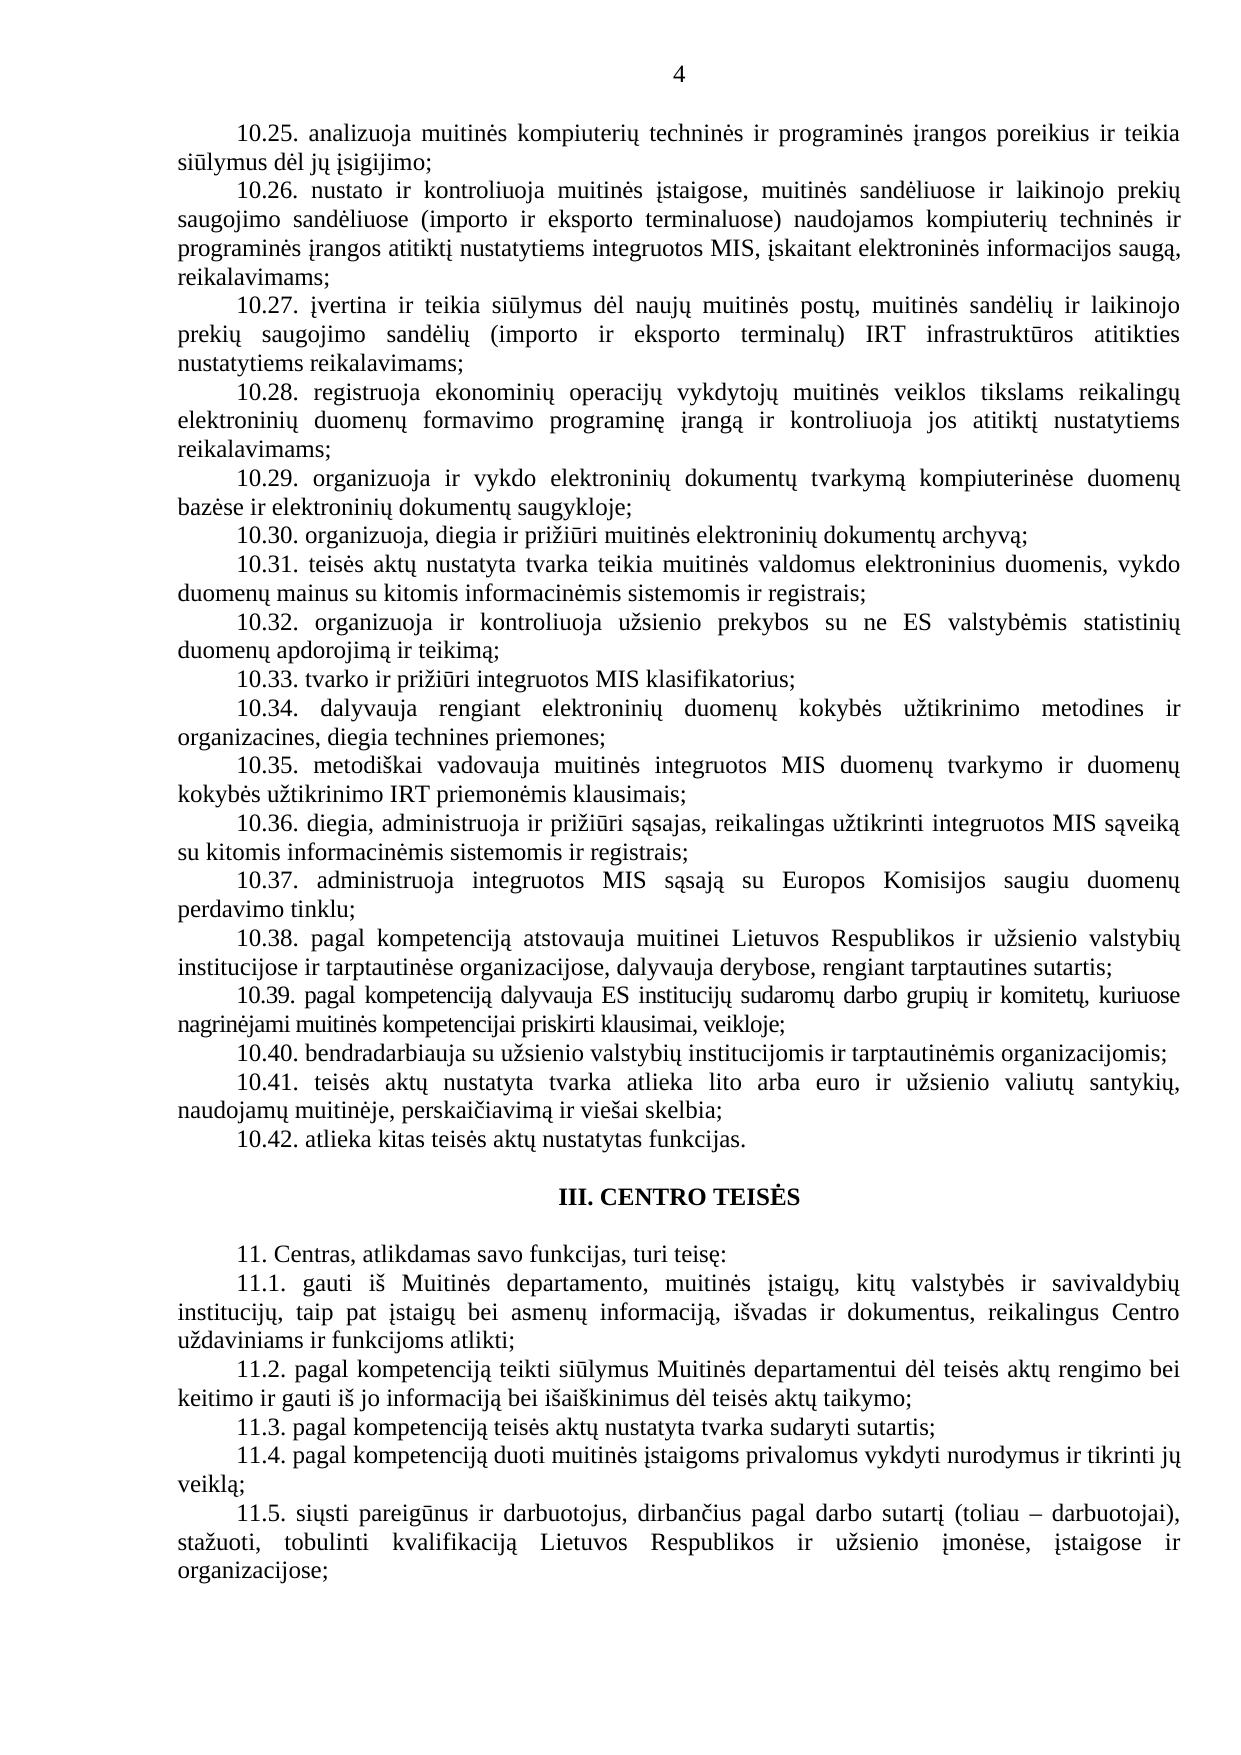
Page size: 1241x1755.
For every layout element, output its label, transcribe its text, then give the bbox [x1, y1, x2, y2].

text 10.32. organizuoja ir kontroliuoja užsienio prekybos su ne ES valstybėmis statistinių duomenų apdorojimą ir teikimą; [177, 607, 1181, 664]
text 10.27. įvertina ir teikia siūlymus dėl naujų muitinės postų, muitinės sandėlių ir laikinojo prekių saugojimo sandėlių (importo ir eksporto terminalų) IRT infrastruktūros atitikties nustatytiems reikalavimams; [177, 291, 1181, 377]
text III. CENTRO TEISĖS [177, 1182, 1181, 1211]
text 10.35. metodiškai vadovauja muitinės integruotos MIS duomenų tvarkymo ir duomenų kokybės užtikrinimo IRT priemonėmis klausimais; [177, 751, 1181, 808]
text 11.1. gauti iš Muitinės departamento, muitinės įstaigų, kitų valstybės ir savivaldybių institucijų, taip pat įstaigų bei asmenų informaciją, išvadas ir dokumentus, reikalingus Centro uždaviniams ir funkcijoms atlikti; [177, 1268, 1181, 1354]
text 10.37. administruoja integruotos MIS sąsają su Europos Komisijos saugiu duomenų perdavimo tinklu; [177, 866, 1181, 923]
text 10.34. dalyvauja rengiant elektroninių duomenų kokybės užtikrinimo metodines ir organizacines, diegia technines priemones; [177, 693, 1181, 751]
text 10.30. organizuoja, diegia ir prižiūri muitinės elektroninių dokumentų archyvą; [177, 521, 1181, 549]
text 11.2. pagal kompetenciją teikti siūlymus Muitinės departamentui dėl teisės aktų rengimo bei keitimo ir gauti iš jo informaciją bei išaiškinimus dėl teisės aktų taikymo; [177, 1354, 1181, 1412]
text 10.38. pagal kompetenciją atstovauja muitinei Lietuvos Respublikos ir užsienio valstybių institucijose ir tarptautinėse organizacijose, dalyvauja derybose, rengiant tarptautines sutartis; [177, 923, 1181, 981]
text 10.33. tvarko ir prižiūri integruotos MIS klasifikatorius; [177, 664, 1181, 693]
text 11.3. pagal kompetenciją teisės aktų nustatyta tvarka sudaryti sutartis; [177, 1412, 1181, 1441]
text 10.36. diegia, administruoja ir prižiūri sąsajas, reikalingas užtikrinti integruotos MIS sąveiką su kitomis informacinėmis sistemomis ir registrais; [177, 808, 1181, 866]
text 11.4. pagal kompetenciją duoti muitinės įstaigoms privalomus vykdyti nurodymus ir tikrinti jų veiklą; [177, 1441, 1181, 1498]
text 10.39. pagal kompetenciją dalyvauja ES institucijų sudaromų darbo grupių ir komitetų, kuriuose nagrinėjami muitinės kompetencijai priskirti klausimai, veikloje; [177, 981, 1181, 1038]
text 11.5. siųsti pareigūnus ir darbuotojus, dirbančius pagal darbo sutartį (toliau – darbuotojai), stažuoti, tobulinti kvalifikaciją Lietuvos Respublikos ir užsienio įmonėse, įstaigose ir organizacijose; [177, 1498, 1181, 1584]
text 10.29. organizuoja ir vykdo elektroninių dokumentų tvarkymą kompiuterinėse duomenų bazėse ir elektroninių dokumentų saugykloje; [177, 463, 1181, 521]
text 10.26. nustato ir kontroliuoja muitinės įstaigose, muitinės sandėliuose ir laikinojo prekių saugojimo sandėliuose (importo ir eksporto terminaluose) naudojamos kompiuterių techninės ir programinės įrangos atitiktį nustatytiems integruotos MIS, įskaitant elektroninės informacijos saugą, reikalavimams; [177, 176, 1181, 291]
text 10.28. registruoja ekonominių operacijų vykdytojų muitinės veiklos tikslams reikalingų elektroninių duomenų formavimo programinę įrangą ir kontroliuoja jos atitiktį nustatytiems reikalavimams; [177, 377, 1181, 463]
text 10.31. teisės aktų nustatyta tvarka teikia muitinės valdomus elektroninius duomenis, vykdo duomenų mainus su kitomis informacinėmis sistemomis ir registrais; [177, 549, 1181, 607]
text 11. Centras, atlikdamas savo funkcijas, turi teisę: [177, 1239, 1181, 1268]
text 10.25. analizuoja muitinės kompiuterių techninės ir programinės įrangos poreikius ir teikia siūlymus dėl jų įsigijimo; [177, 118, 1181, 176]
text 10.41. teisės aktų nustatyta tvarka atlieka lito arba euro ir užsienio valiutų santykių, naudojamų muitinėje, perskaičiavimą ir viešai skelbia; [177, 1067, 1181, 1124]
text 10.42. atlieka kitas teisės aktų nustatytas funkcijas. [177, 1124, 1181, 1153]
text 10.40. bendradarbiauja su užsienio valstybių institucijomis ir tarptautinėmis organizacijomis; [177, 1038, 1181, 1067]
